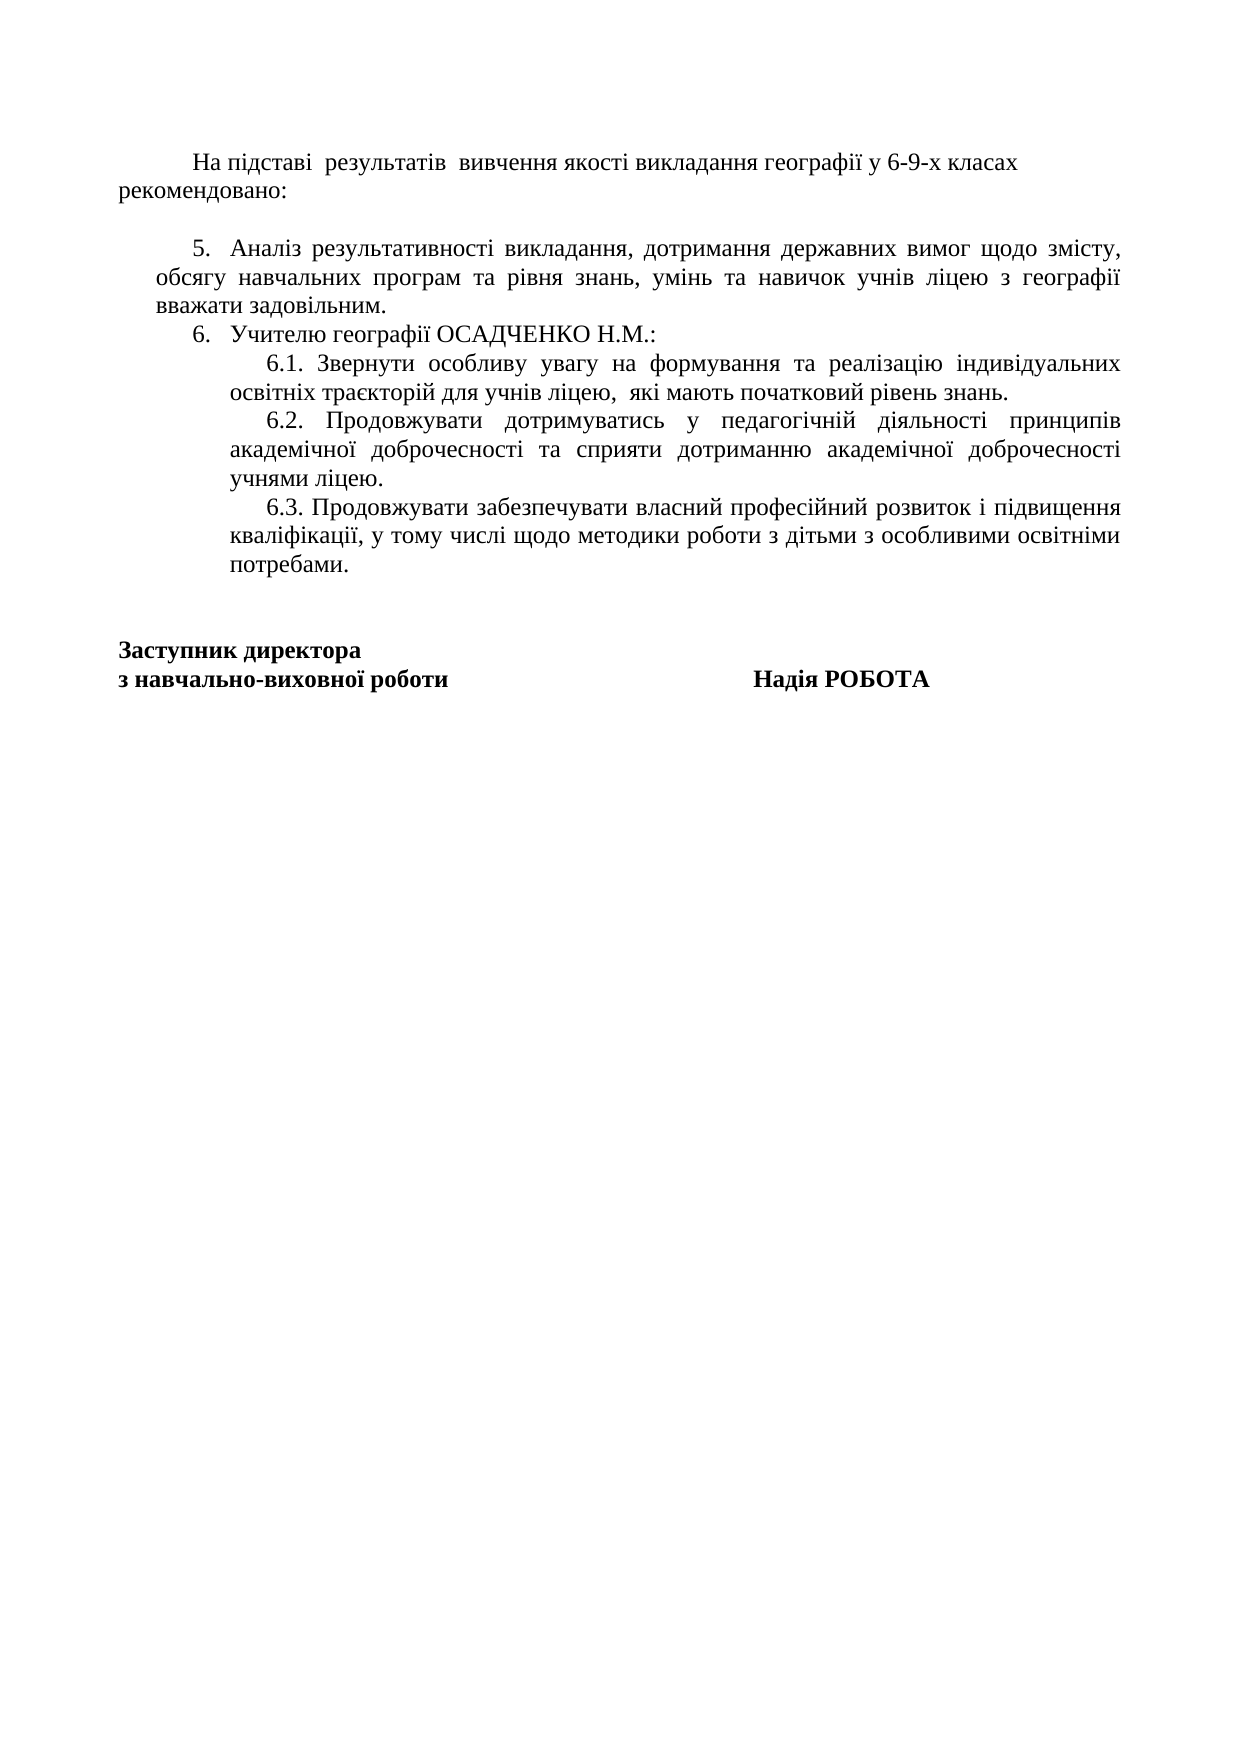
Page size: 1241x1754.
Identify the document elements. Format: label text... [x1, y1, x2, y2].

list Звернути особливу увагу на формування та реалізацію індивідуальних освітніх траєкторій для учнів ліцею, які мають початковий рівень знань. [192, 348, 1122, 406]
list Продовжувати забезпечувати власний професійний розвиток і підвищення кваліфікації, у тому числі щодо методики роботи з дітьми з особливими освітніми потребами. [192, 492, 1122, 578]
list Учителю географії ОСАДЧЕНКО Н.М.: [118, 319, 1122, 348]
list Продовжувати дотримуватись у педагогічній діяльності принципів академічної доброчесності та сприяти дотриманню академічної доброчесності учнями ліцею. [192, 406, 1122, 492]
text з навчально-виховної роботи Надія РОБОТА [118, 664, 1181, 693]
list Аналіз результативності викладання, дотримання державних вимог щодо змісту, обсягу навчальних програм та рівня знань, умінь та навичок учнів ліцею з географії вважати задовільним. [118, 233, 1122, 319]
text На підставі результатів вивчення якості викладання географії у 6-9-х класах рекомендовано: [118, 147, 1122, 204]
text Заступник директора [118, 636, 1181, 664]
